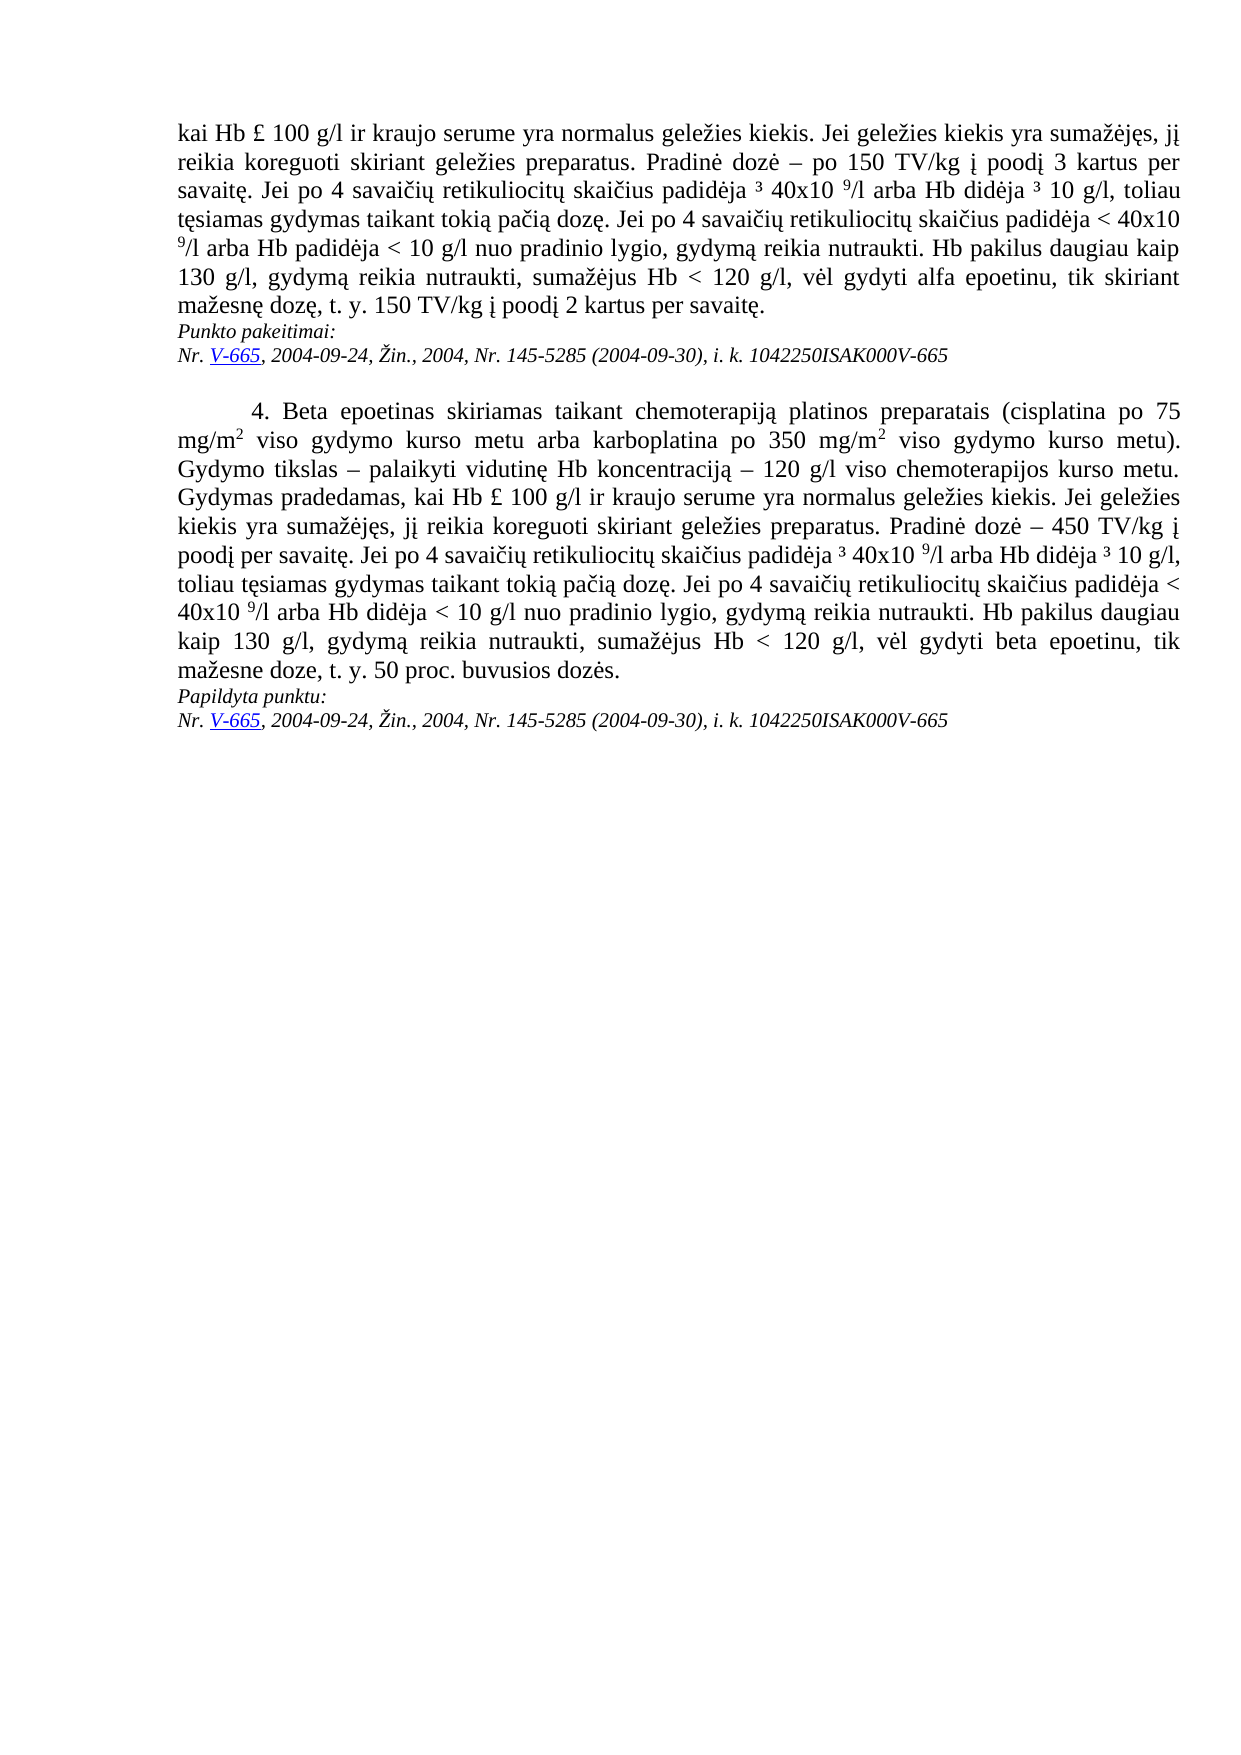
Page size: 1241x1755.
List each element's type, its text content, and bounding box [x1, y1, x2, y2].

text Nr. V-665, 2004-09-24, Žin., 2004, Nr. 145-5285 (2004-09-30), i. k. 1042250ISAK000V-665 [177, 708, 1181, 732]
text kai Hb £ 100 g/l ir kraujo serume yra normalus geležies kiekis. Jei geležies kiekis yra sumažėjęs, jį reikia koreguoti skiriant geležies preparatus. Pradinė dozė – po 150 TV/kg į poodį 3 kartus per savaitę. Jei po 4 savaičių retikuliocitų skaičius padidėja ³ 40x10 9/l arba Hb didėja ³ 10 g/l, toliau tęsiamas gydymas taikant tokią pačią dozę. Jei po 4 savaičių retikuliocitų skaičius padidėja < 40x10 9/l arba Hb padidėja < 10 g/l nuo pradinio lygio, gydymą reikia nutraukti. Hb pakilus daugiau kaip 130 g/l, gydymą reikia nutraukti, sumažėjus Hb < 120 g/l, vėl gydyti alfa epoetinu, tik skiriant mažesnę dozę, t. y. 150 TV/kg į poodį 2 kartus per savaitę. [177, 118, 1181, 319]
text Punkto pakeitimai: [177, 319, 1181, 343]
text Papildyta punktu: [177, 684, 1181, 708]
text Nr. V-665, 2004-09-24, Žin., 2004, Nr. 145-5285 (2004-09-30), i. k. 1042250ISAK000V-665 [177, 343, 1181, 367]
text 4. Beta epoetinas skiriamas taikant chemoterapiją platinos preparatais (cisplatina po 75 mg/m2 viso gydymo kurso metu arba karboplatina po 350 mg/m2 viso gydymo kurso metu). Gydymo tikslas – palaikyti vidutinę Hb koncentraciją – 120 g/l viso chemoterapijos kurso metu. Gydymas pradedamas, kai Hb £ 100 g/l ir kraujo serume yra normalus geležies kiekis. Jei geležies kiekis yra sumažėjęs, jį reikia koreguoti skiriant geležies preparatus. Pradinė dozė – 450 TV/kg į poodį per savaitę. Jei po 4 savaičių retikuliocitų skaičius padidėja ³ 40x10 9/l arba Hb didėja ³ 10 g/l, toliau tęsiamas gydymas taikant tokią pačią dozę. Jei po 4 savaičių retikuliocitų skaičius padidėja < 40x10 9/l arba Hb didėja < 10 g/l nuo pradinio lygio, gydymą reikia nutraukti. Hb pakilus daugiau kaip 130 g/l, gydymą reikia nutraukti, sumažėjus Hb < 120 g/l, vėl gydyti beta epoetinu, tik mažesne doze, t. y. 50 proc. buvusios dozės. [177, 396, 1181, 684]
